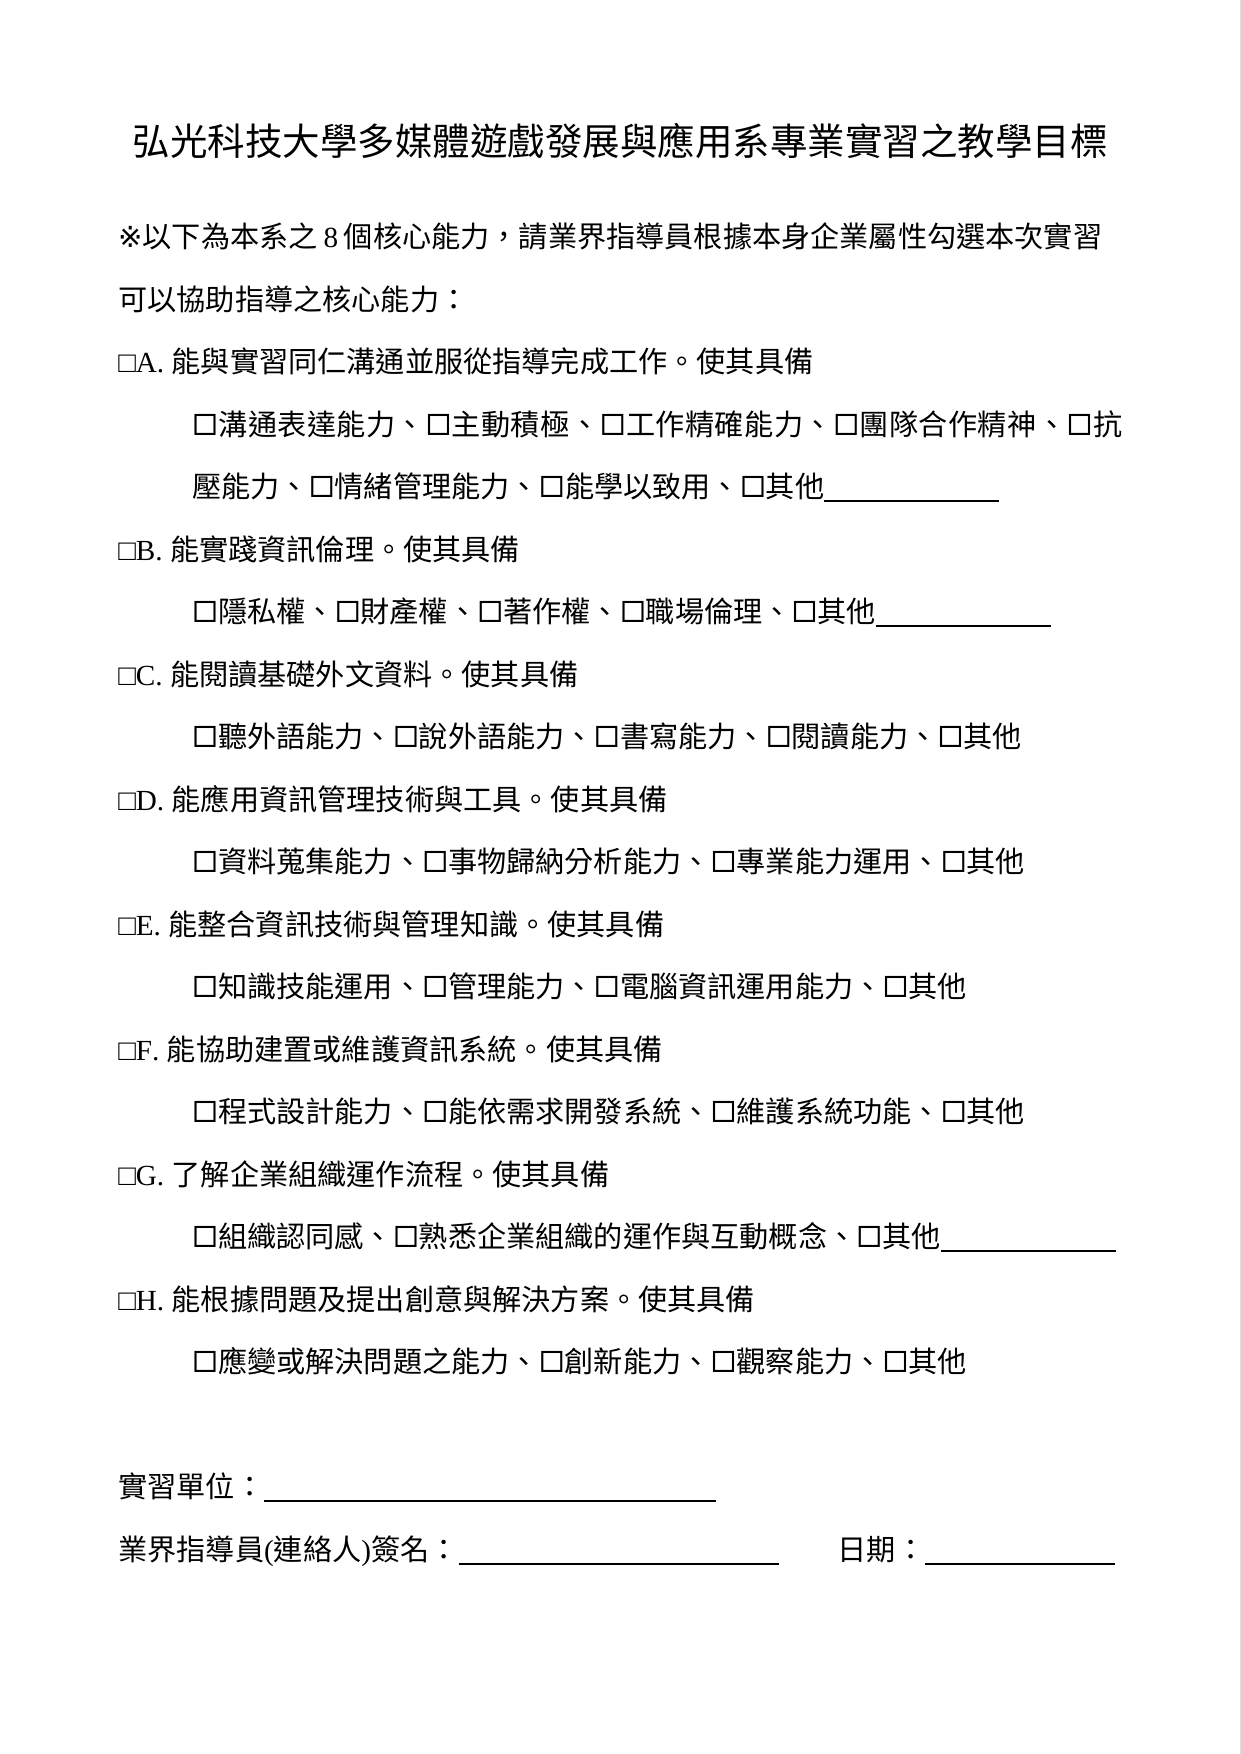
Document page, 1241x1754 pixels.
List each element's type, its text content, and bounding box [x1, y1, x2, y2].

text 資料蒐集能力、事物歸納分析能力、專業能力運用、其他 [118, 818, 1122, 881]
text 實習單位： [118, 1443, 1122, 1506]
text 隱私權、財產權、著作權、職場倫理、其他 [118, 568, 1122, 631]
text □A. 能與實習同仁溝通並服從指導完成工作。使其具備 [118, 318, 1122, 381]
text 組織認同感、熟悉企業組織的運作與互動概念、其他 [118, 1193, 1122, 1256]
text 弘光科技大學多媒體遊戲發展與應用系專業實習之教學目標 [118, 112, 1122, 166]
text 溝通表達能力、主動積極、工作精確能力、團隊合作精神、抗壓能力、情緒管理能力、能學以致用、其他 [192, 381, 1122, 506]
text □D. 能應用資訊管理技術與工具。使其具備 [118, 756, 1122, 818]
text □C. 能閱讀基礎外文資料。使其具備 [118, 631, 1122, 693]
text 知識技能運用、管理能力、電腦資訊運用能力、其他 [118, 943, 1122, 1006]
text □H. 能根據問題及提出創意與解決方案。使其具備 [118, 1256, 1122, 1318]
text 聽外語能力、說外語能力、書寫能力、閱讀能力、其他 [118, 693, 1122, 756]
text □B. 能實踐資訊倫理。使其具備 [118, 506, 1122, 568]
text 程式設計能力、能依需求開發系統、維護系統功能、其他 [118, 1068, 1122, 1131]
text □F. 能協助建置或維護資訊系統。使其具備 [118, 1006, 1122, 1068]
text □G. 了解企業組織運作流程。使其具備 [118, 1131, 1122, 1193]
text 以下為本系之8個核心能力，請業界指導員根據本身企業屬性勾選本次實習可以協助指導之核心能力： [118, 193, 1122, 318]
text 業界指導員(連絡人)簽名： 日期： [118, 1506, 1122, 1568]
text □E. 能整合資訊技術與管理知識。使其具備 [118, 881, 1122, 943]
text 應變或解決問題之能力、創新能力、觀察能力、其他 [118, 1318, 1122, 1381]
